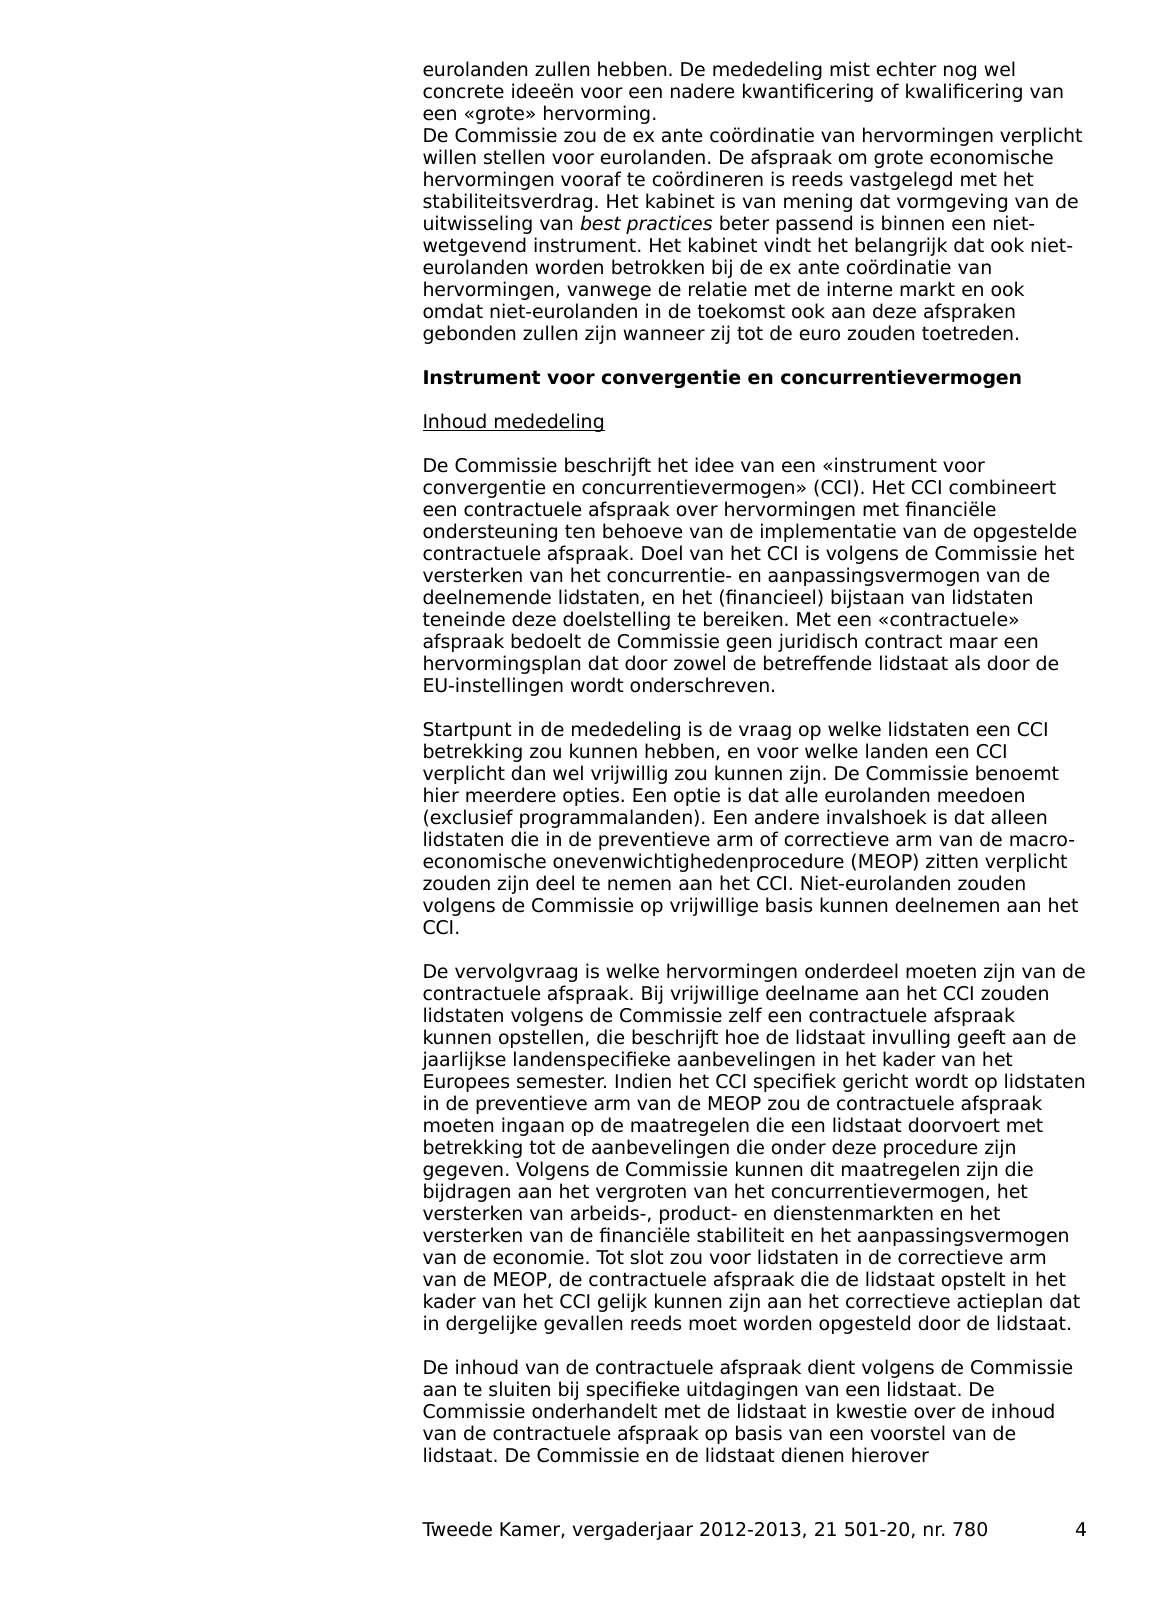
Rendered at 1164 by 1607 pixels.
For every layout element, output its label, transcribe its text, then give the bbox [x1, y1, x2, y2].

text De Commissie beschrijft het idee van een «instrument voor convergentie en concurrentievermogen» (CCI). Het CCI combineert een contractuele afspraak over hervormingen met financiële ondersteuning ten behoeve van de implementatie van de opgestelde contractuele afspraak. Doel van het CCI is volgens de Commissie het versterken van het concurrentie- en aanpassingsvermogen van de deelnemende lidstaten, en het (financieel) bijstaan van lidstaten teneinde deze doelstelling te bereiken. Met een «contractuele» afspraak bedoelt de Commissie geen juridisch contract maar een hervormingsplan dat door zowel de betreffende lidstaat als door de EU-instellingen wordt onderschreven. [422, 455, 1087, 697]
text Startpunt in de mededeling is de vraag op welke lidstaten een CCI betrekking zou kunnen hebben, en voor welke landen een CCI verplicht dan wel vrijwillig zou kunnen zijn. De Commissie benoemt hier meerdere opties. Een optie is dat alle eurolanden meedoen (exclusief programmalanden). Een andere invalshoek is dat alleen lidstaten die in de preventieve arm of correctieve arm van de macro-economische onevenwichtighedenprocedure (MEOP) zitten verplicht zouden zijn deel te nemen aan het CCI. Niet-eurolanden zouden volgens de Commissie op vrijwillige basis kunnen deelnemen aan het CCI. [422, 719, 1087, 939]
text De vervolgvraag is welke hervormingen onderdeel moeten zijn van de contractuele afspraak. Bij vrijwillige deelname aan het CCI zouden lidstaten volgens de Commissie zelf een contractuele afspraak kunnen opstellen, die beschrijft hoe de lidstaat invulling geeft aan de jaarlijkse landenspecifieke aanbevelingen in het kader van het Europees semester. Indien het CCI specifiek gericht wordt op lidstaten in de preventieve arm van de MEOP zou de contractuele afspraak moeten ingaan op de maatregelen die een lidstaat doorvoert met betrekking tot de aanbevelingen die onder deze procedure zijn gegeven. Volgens de Commissie kunnen dit maatregelen zijn die bijdragen aan het vergroten van het concurrentievermogen, het versterken van arbeids-, product- en dienstenmarkten en het versterken van de financiële stabiliteit en het aanpassingsvermogen van de economie. Tot slot zou voor lidstaten in de correctieve arm van de MEOP, de contractuele afspraak die de lidstaat opstelt in het kader van het CCI gelijk kunnen zijn aan het correctieve actieplan dat in dergelijke gevallen reeds moet worden opgesteld door de lidstaat. [422, 961, 1087, 1335]
text eurolanden zullen hebben. De mededeling mist echter nog wel concrete ideeën voor een nadere kwantificering of kwalificering van een «grote» hervorming. [422, 59, 1087, 125]
text De inhoud van de contractuele afspraak dient volgens de Commissie aan te sluiten bij specifieke uitdagingen van een lidstaat. De Commissie onderhandelt met de lidstaat in kwestie over de inhoud van de contractuele afspraak op basis van een voorstel van de lidstaat. De Commissie en de lidstaat dienen hierover [422, 1357, 1087, 1467]
subtitle Instrument voor convergentie en concurrentievermogen [422, 367, 1087, 389]
subtitle Inhoud mededeling [422, 411, 1087, 433]
text De Commissie zou de ex ante coördinatie van hervormingen verplicht willen stellen voor eurolanden. De afspraak om grote economische hervormingen vooraf te coördineren is reeds vastgelegd met het stabiliteitsverdrag. Het kabinet is van mening dat vormgeving van de uitwisseling van best practices beter passend is binnen een niet-wetgevend instrument. Het kabinet vindt het belangrijk dat ook niet-eurolanden worden betrokken bij de ex ante coördinatie van hervormingen, vanwege de relatie met de interne markt en ook omdat niet-eurolanden in de toekomst ook aan deze afspraken gebonden zullen zijn wanneer zij tot de euro zouden toetreden. [422, 125, 1087, 345]
